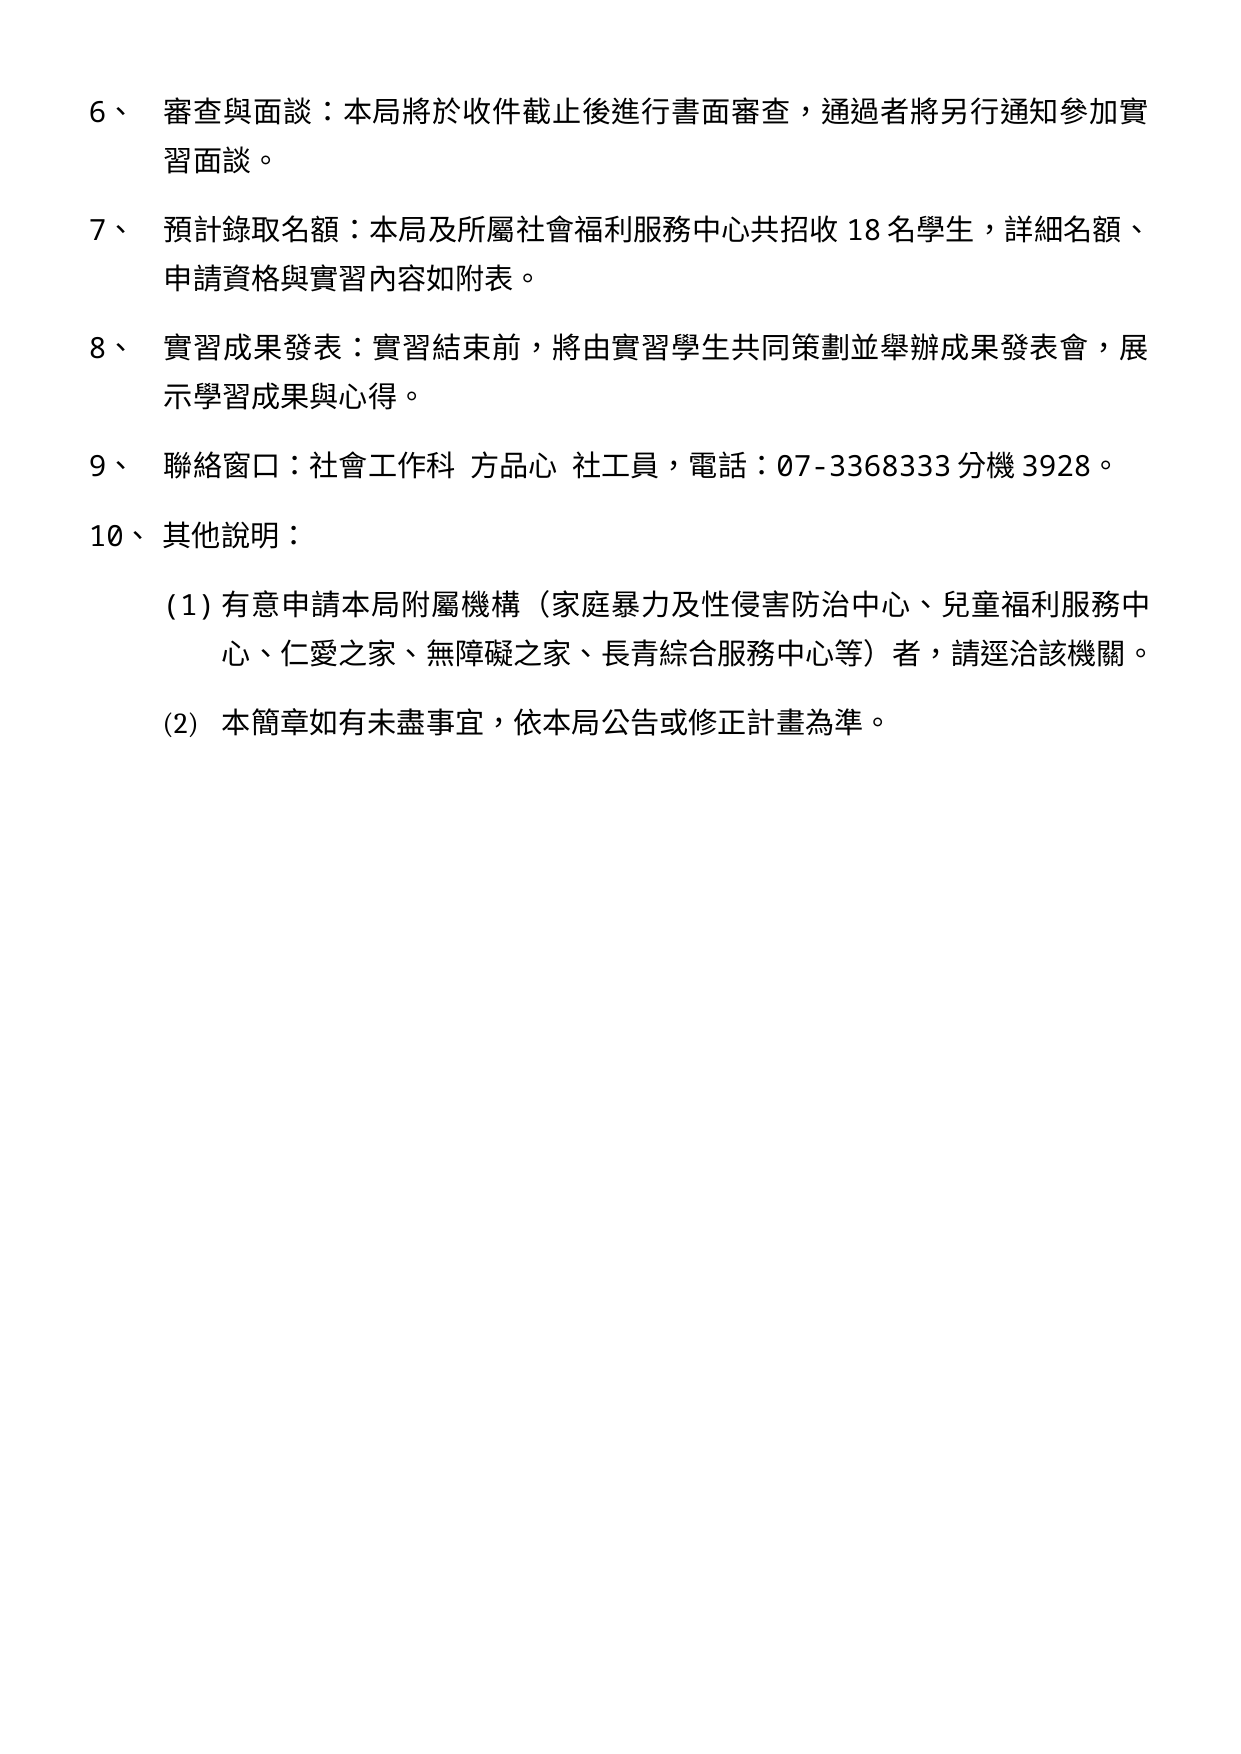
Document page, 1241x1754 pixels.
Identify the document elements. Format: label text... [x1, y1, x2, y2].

list 有意申請本局附屬機構（家庭暴力及性侵害防治中心、兒童福利服務中心、仁愛之家、無障礙之家、長青綜合服務中心等）者，請逕洽該機關。 [162, 582, 1152, 673]
list 審查與面談：本局將於收件截止後進行書面審查，通過者將另行通知參加實習面談。 [89, 89, 1152, 179]
list 本簡章如有未盡事宜，依本局公告或修正計畫為準。 [162, 700, 1152, 742]
list 實習成果發表：實習結束前，將由實習學生共同策劃並舉辦成果發表會，展示學習成果與心得。 [89, 325, 1152, 416]
list 預計錄取名額：本局及所屬社會福利服務中心共招收18名學生，詳細名額、申請資格與實習內容如附表。 [89, 207, 1152, 298]
list 聯絡窗口：社會工作科 方品心 社工員，電話：07-3368333分機3928。 [89, 443, 1152, 485]
list 其他說明： [89, 512, 1152, 555]
